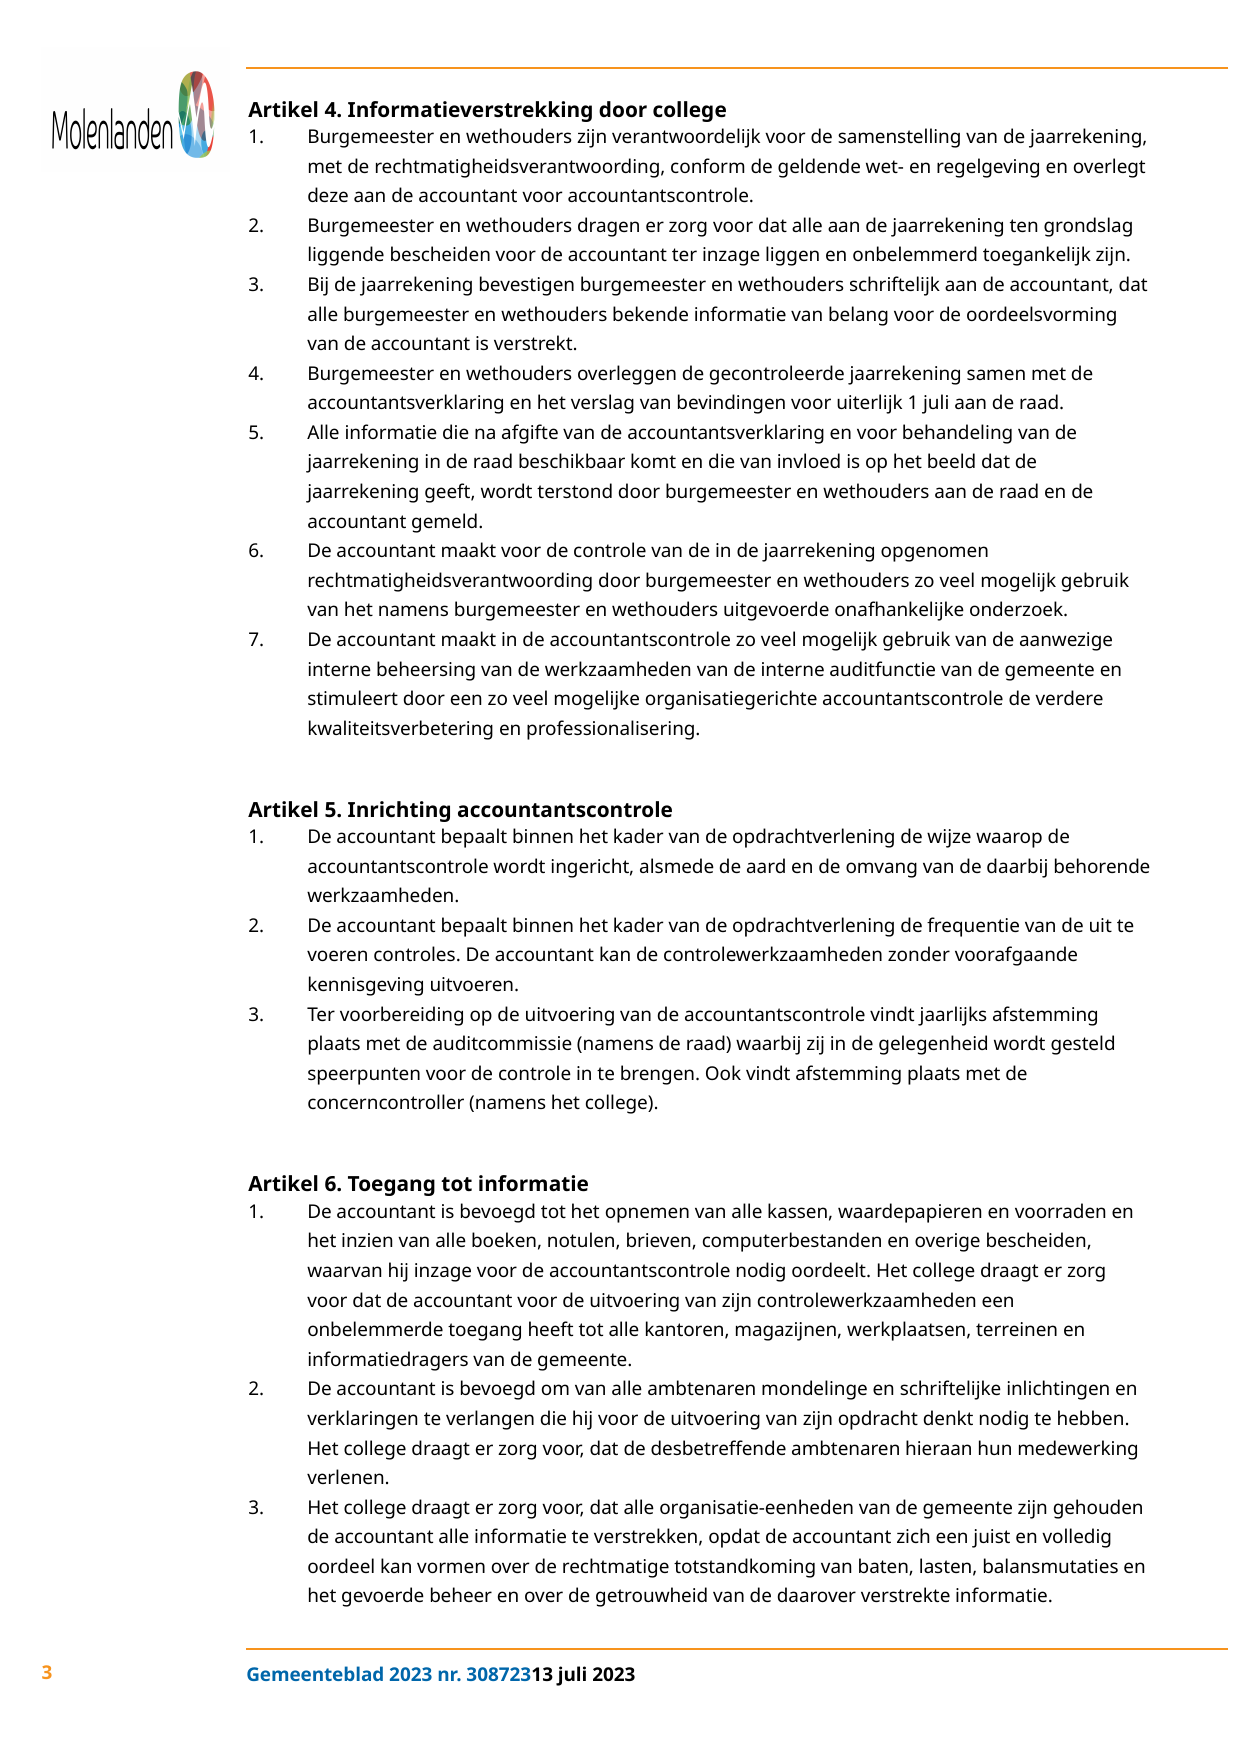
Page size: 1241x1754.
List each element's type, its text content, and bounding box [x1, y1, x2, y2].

list De accountant bepaalt binnen het kader van de opdrachtverlening de frequentie van de uit te voeren controles. De accountant kan de controlewerkzaamheden zonder voorafgaande kennisgeving uitvoeren. [248, 912, 1152, 997]
list De accountant is bevoegd tot het opnemen van alle kassen, waardepapieren en voorraden en het inzien van alle boeken, notulen, brieven, computerbestanden en overige bescheiden, waarvan hij inzage voor de accountantscontrole nodig oordeelt. Het college draagt er zorg voor dat de accountant voor de uitvoering van zijn controlewerkzaamheden een onbelemmerde toegang heeft tot alle kantoren, magazijnen, werkplaatsen, terreinen en informatiedragers van de gemeente. [248, 1198, 1152, 1372]
picture [41, 47, 231, 172]
list De accountant is bevoegd om van alle ambtenaren mondelinge en schriftelijke inlichtingen en verklaringen te verlangen die hij voor de uitvoering van zijn opdracht denkt nodig te hebben. Het college draagt er zorg voor, dat de desbetreffende ambtenaren hieraan hun medewerking verlenen. [248, 1376, 1152, 1490]
list Het college draagt er zorg voor, dat alle organisatie-eenheden van de gemeente zijn gehouden de accountant alle informatie te verstrekken, opdat de accountant zich een juist en volledig oordeel kan vormen over de rechtmatige totstandkoming van baten, lasten, balansmutaties en het gevoerde beheer en over de getrouwheid van de daarover verstrekte informatie. [248, 1494, 1152, 1608]
list Burgemeester en wethouders zijn verantwoordelijk voor de samenstelling van de jaarrekening, met de rechtmatigheidsverantwoording, conform de geldende wet- en regelgeving en overlegt deze aan de accountant voor accountantscontrole. [248, 123, 1152, 208]
list Burgemeester en wethouders dragen er zorg voor dat alle aan de jaarrekening ten grondslag liggende bescheiden voor de accountant ter inzage liggen en onbelemmerd toegankelijk zijn. [248, 212, 1152, 267]
list Alle informatie die na afgifte van de accountantsverklaring en voor behandeling van de jaarrekening in de raad beschikbaar komt en die van invloed is op het beeld dat de jaarrekening geeft, wordt terstond door burgemeester en wethouders aan de raad en de accountant gemeld. [248, 419, 1152, 533]
list Ter voorbereiding op de uitvoering van de accountantscontrole vindt jaarlijks afstemming plaats met de auditcommissie (namens de raad) waarbij zij in de gelegenheid wordt gesteld speerpunten voor de controle in te brengen. Ook vindt afstemming plaats met de concerncontroller (namens het college). [248, 1001, 1152, 1115]
text Artikel 5. Inrichting accountantscontrole [248, 795, 1152, 823]
text Artikel 6. Toegang tot informatie [248, 1169, 1152, 1198]
list Bij de jaarrekening bevestigen burgemeester en wethouders schriftelijk aan de accountant, dat alle burgemeester en wethouders bekende informatie van belang voor de oordeelsvorming van de accountant is verstrekt. [248, 271, 1152, 356]
list De accountant bepaalt binnen het kader van de opdrachtverlening de wijze waarop de accountantscontrole wordt ingericht, alsmede de aard en de omvang van de daarbij behorende werkzaamheden. [248, 823, 1152, 908]
list De accountant maakt voor de controle van de in de jaarrekening opgenomen rechtmatigheidsverantwoording door burgemeester en wethouders zo veel mogelijk gebruik van het namens burgemeester en wethouders uitgevoerde onafhankelijke onderzoek. [248, 537, 1152, 622]
list Burgemeester en wethouders overleggen de gecontroleerde jaarrekening samen met de accountantsverklaring en het verslag van bevindingen voor uiterlijk 1 juli aan de raad. [248, 360, 1152, 415]
list De accountant maakt in de accountantscontrole zo veel mogelijk gebruik van de aanwezige interne beheersing van de werkzaamheden van de interne auditfunctie van de gemeente en stimuleert door een zo veel mogelijke organisatiegerichte accountantscontrole de verdere kwaliteitsverbetering en professionalisering. [248, 626, 1152, 741]
text Artikel 4. Informatieverstrekking door college [248, 95, 1152, 123]
